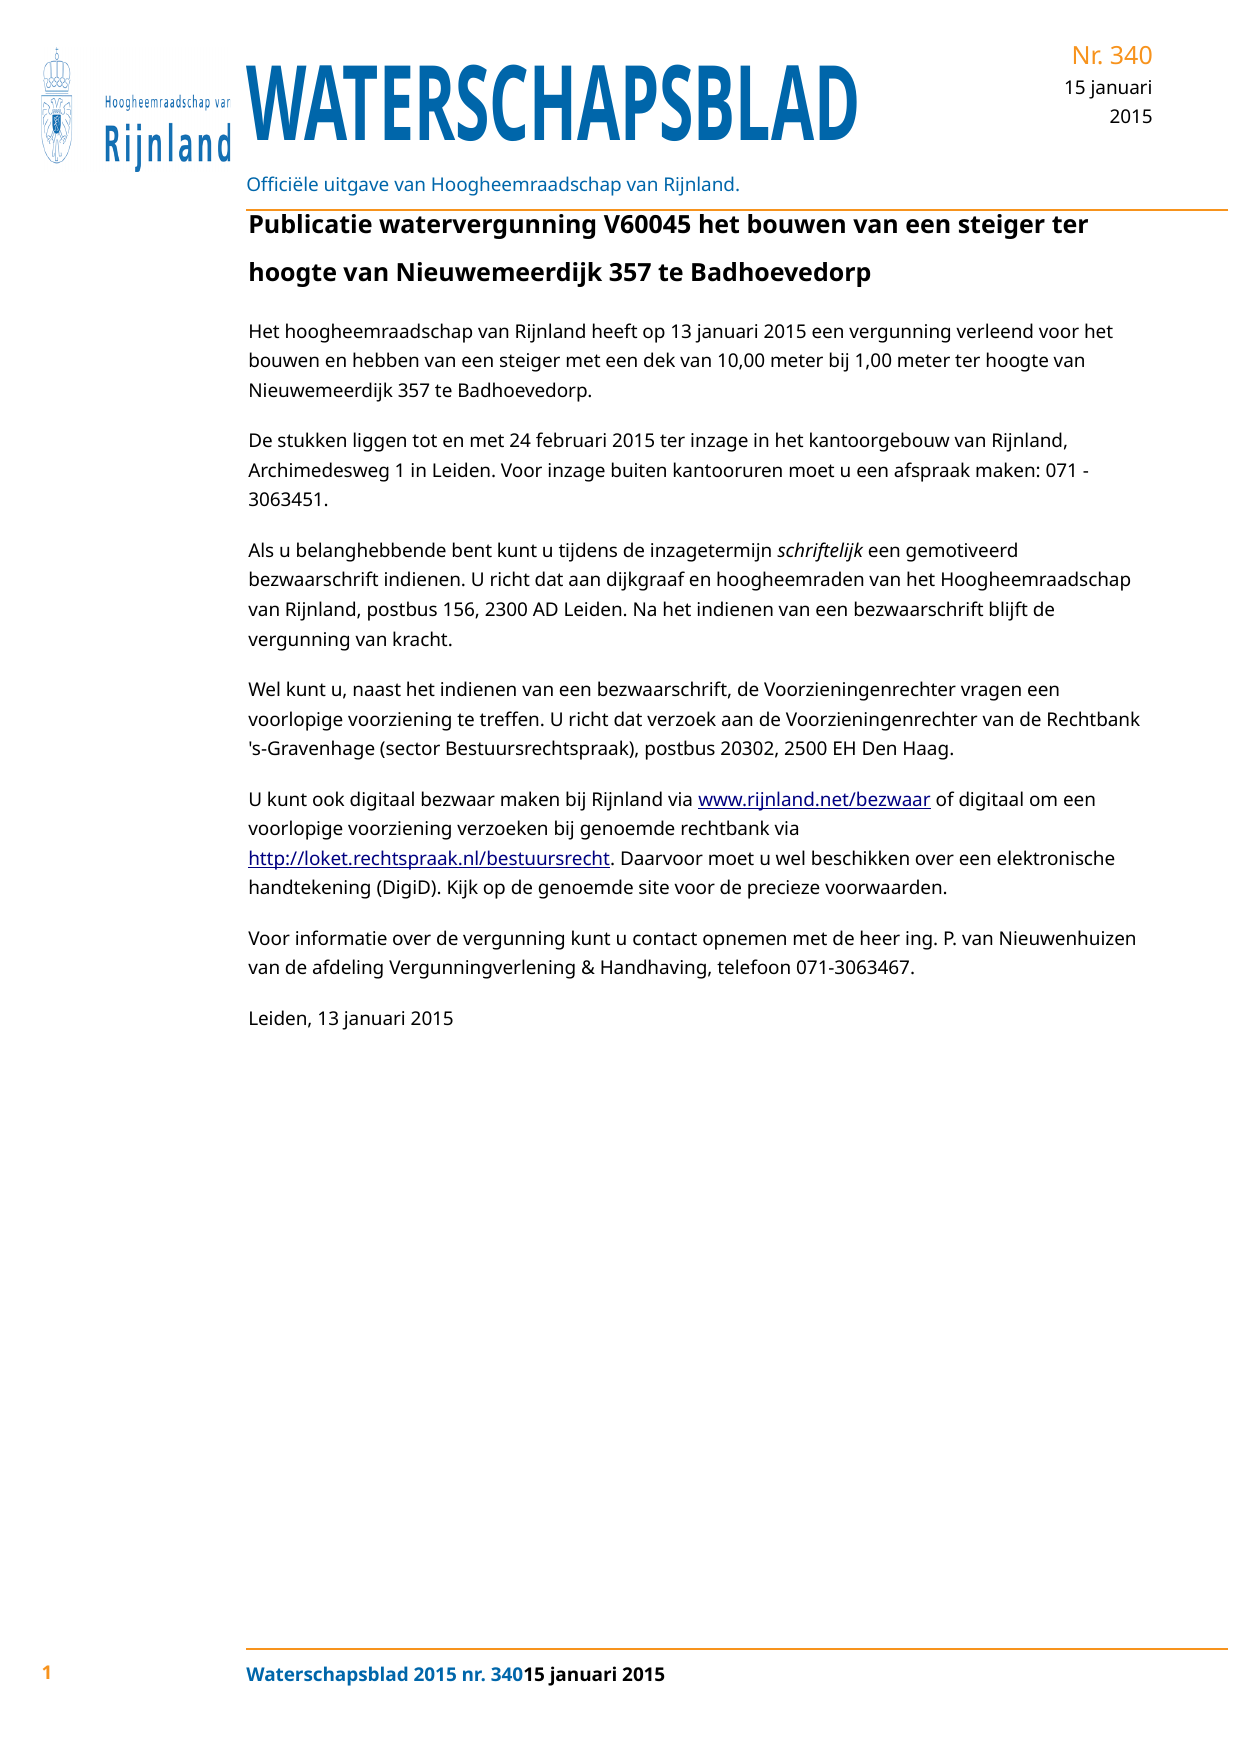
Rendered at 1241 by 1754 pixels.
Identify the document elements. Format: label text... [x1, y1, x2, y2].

text Publicatie watervergunning V60045 het bouwen van een steiger ter hoogte van Nieuwemeerdijk 357 te Badhoevedorp [248, 211, 1152, 288]
text Wel kunt u, naast het indienen van een bezwaarschrift, de Voorzieningenrechter vragen een voorlopige voorziening te treffen. U richt dat verzoek aan de Voorzieningenrechter van de Rechtbank 's-Gravenhage (sector Bestuursrechtspraak), postbus 20302, 2500 EH Den Haag. [248, 676, 1152, 761]
text Voor informatie over de vergunning kunt u contact opnemen met de heer ing. P. van Nieuwenhuizen van de afdeling Vergunningverlening & Handhaving, telefoon 071-3063467. [248, 925, 1152, 980]
text De stukken liggen tot en met 24 februari 2015 ter inzage in het kantoorgebouw van Rijnland, Archimedesweg 1 in Leiden. Voor inzage buiten kantooruren moet u een afspraak maken: 071 - 3063451. [248, 427, 1152, 512]
text U kunt ook digitaal bezwaar maken bij Rijnland via www.rijnland.net/bezwaar of digitaal om een voorlopige voorziening verzoeken bij genoemde rechtbank via http://loket.rechtspraak.nl/bestuursrecht. Daarvoor moet u wel beschikken over een elektronische handtekening (DigiD). Kijk op de genoemde site voor de precieze voorwaarden. [248, 786, 1152, 900]
text Als u belanghebbende bent kunt u tijdens de inzagetermijn schriftelijk een gemotiveerd bezwaarschrift indienen. U richt dat aan dijkgraaf en hoogheemraden van het Hoogheemraadschap van Rijnland, postbus 156, 2300 AD Leiden. Na het indienen van een bezwaarschrift blijft de vergunning van kracht. [248, 537, 1152, 652]
text Leiden, 13 januari 2015 [248, 1005, 1152, 1031]
picture [41, 47, 231, 172]
text Het hoogheemraadschap van Rijnland heeft op 13 januari 2015 een vergunning verleend voor het bouwen en hebben van een steiger met een dek van 10,00 meter bij 1,00 meter ter hoogte van Nieuwemeerdijk 357 te Badhoevedorp. [248, 318, 1152, 403]
